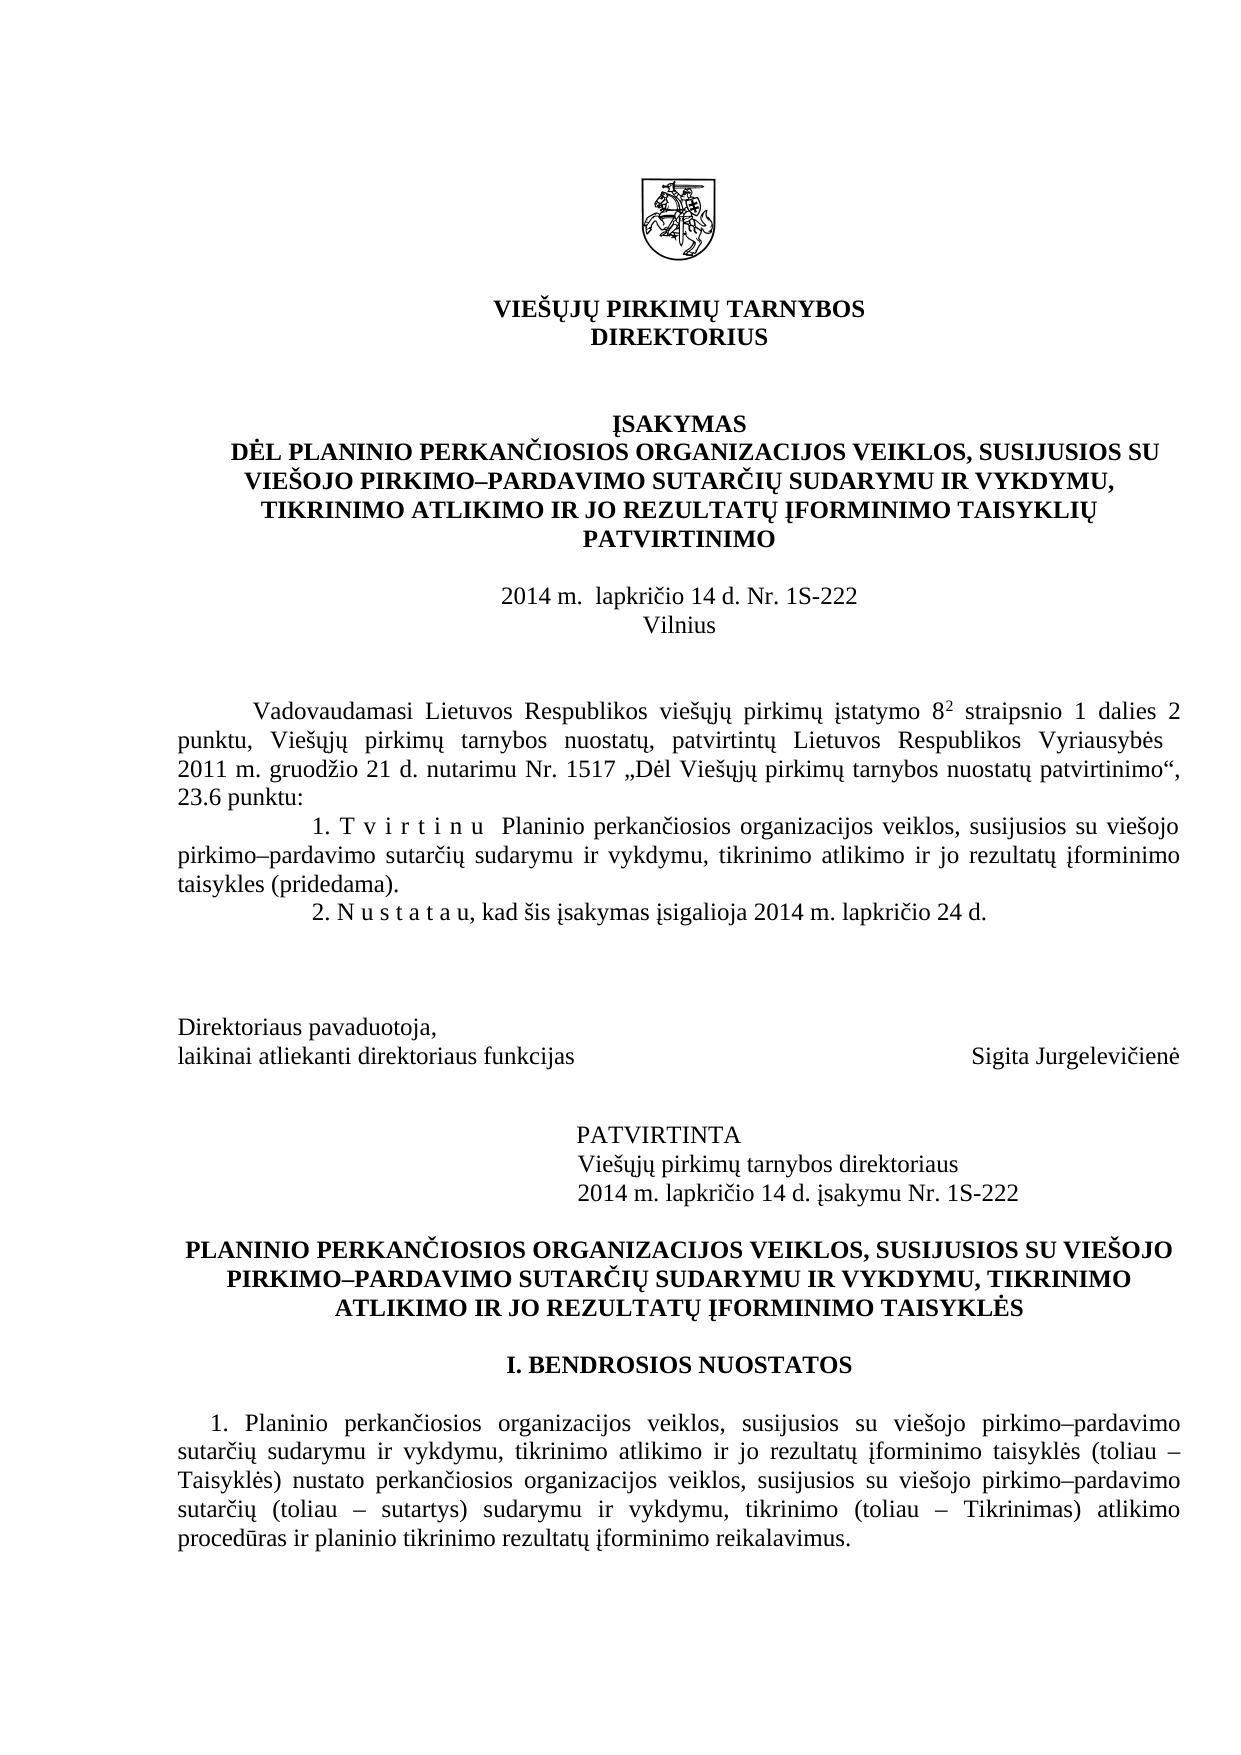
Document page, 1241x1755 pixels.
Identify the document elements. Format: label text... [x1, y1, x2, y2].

text Vilnius [177, 610, 1181, 639]
text 2014 m. lapkričio 14 d. Nr. 1S-222 [177, 581, 1181, 610]
text 1. T v i r t i n u Planinio perkančiosios organizacijos veiklos, susijusios su viešojo pirkimo–pardavimo sutarčių sudarymu ir vykdymu, tikrinimo atlikimo ir jo rezultatų įforminimo taisykles (pridedama). [177, 811, 1181, 897]
text 2. N u s t a t a u, kad šis įsakymas įsigalioja 2014 m. lapkričio 24 d. [177, 897, 1181, 926]
text 2014 m. lapkričio 14 d. įsakymu Nr. 1S-222 [177, 1178, 1181, 1206]
text Direktoriaus pavaduotoja, [177, 1012, 1196, 1041]
text Viešųjų pirkimų tarnybos direktoriaus [177, 1149, 1181, 1178]
text 1. Planinio perkančiosios organizacijos veiklos, susijusios su viešojo pirkimo–pardavimo sutarčių sudarymu ir vykdymu, tikrinimo atlikimo ir jo rezultatų įforminimo taisyklės (toliau – Taisyklės) nustato perkančiosios organizacijos veiklos, susijusios su viešojo pirkimo–pardavimo sutarčių (toliau – sutartys) sudarymu ir vykdymu, tikrinimo (toliau – Tikrinimas) atlikimo procedūras ir planinio tikrinimo rezultatų įforminimo reikalavimus. [177, 1408, 1181, 1551]
text Vadovaudamasi Lietuvos Respublikos viešųjų pirkimų įstatymo 82 straipsnio 1 dalies 2 punktu, Viešųjų pirkimų tarnybos nuostatų, patvirtintų Lietuvos Respublikos Vyriausybės 2011 m. gruodžio 21 d. nutarimu Nr. 1517 „Dėl Viešųjų pirkimų tarnybos nuostatų patvirtinimo“, 23.6 punktu: [177, 696, 1181, 811]
text I. BENDROSIOS NUOSTATOS [177, 1350, 1181, 1379]
text DIREKTORIUS [177, 322, 1181, 351]
text DĖL PLANINIO PERKANČIOSIOS ORGANIZACIJOS VEIKLOS, SUSIJUSIOS SU VIEŠOJO PIRKIMO–PARDAVIMO SUTARČIŲ SUDARYMU IR VYKDYMU, TIKRINIMO ATLIKIMO IR JO REZULTATŲ ĮFORMINIMO TAISYKLIŲ PATVIRTINIMO [177, 437, 1181, 552]
text VIEŠŲJŲ PIRKIMŲ TARNYBOS [177, 294, 1181, 322]
text laikinai atliekanti direktoriaus funkcijas Sigita Jurgelevičienė [177, 1041, 1196, 1070]
text ĮSAKYMAS [177, 409, 1181, 437]
text PATVIRTINTA [576, 1120, 1181, 1149]
text PLANINIO PERKANČIOSIOS ORGANIZACIJOS VEIKLOS, susIJUSIOS SU VIEŠOJO pirkimo–PARDAVIMO sutarČių SUDARYMU IR vykdymu, tikrinimo ATLIKIMO IR Jo REZULTATŲ ĮFORMINIMO TAISYKLĖS [177, 1235, 1181, 1321]
